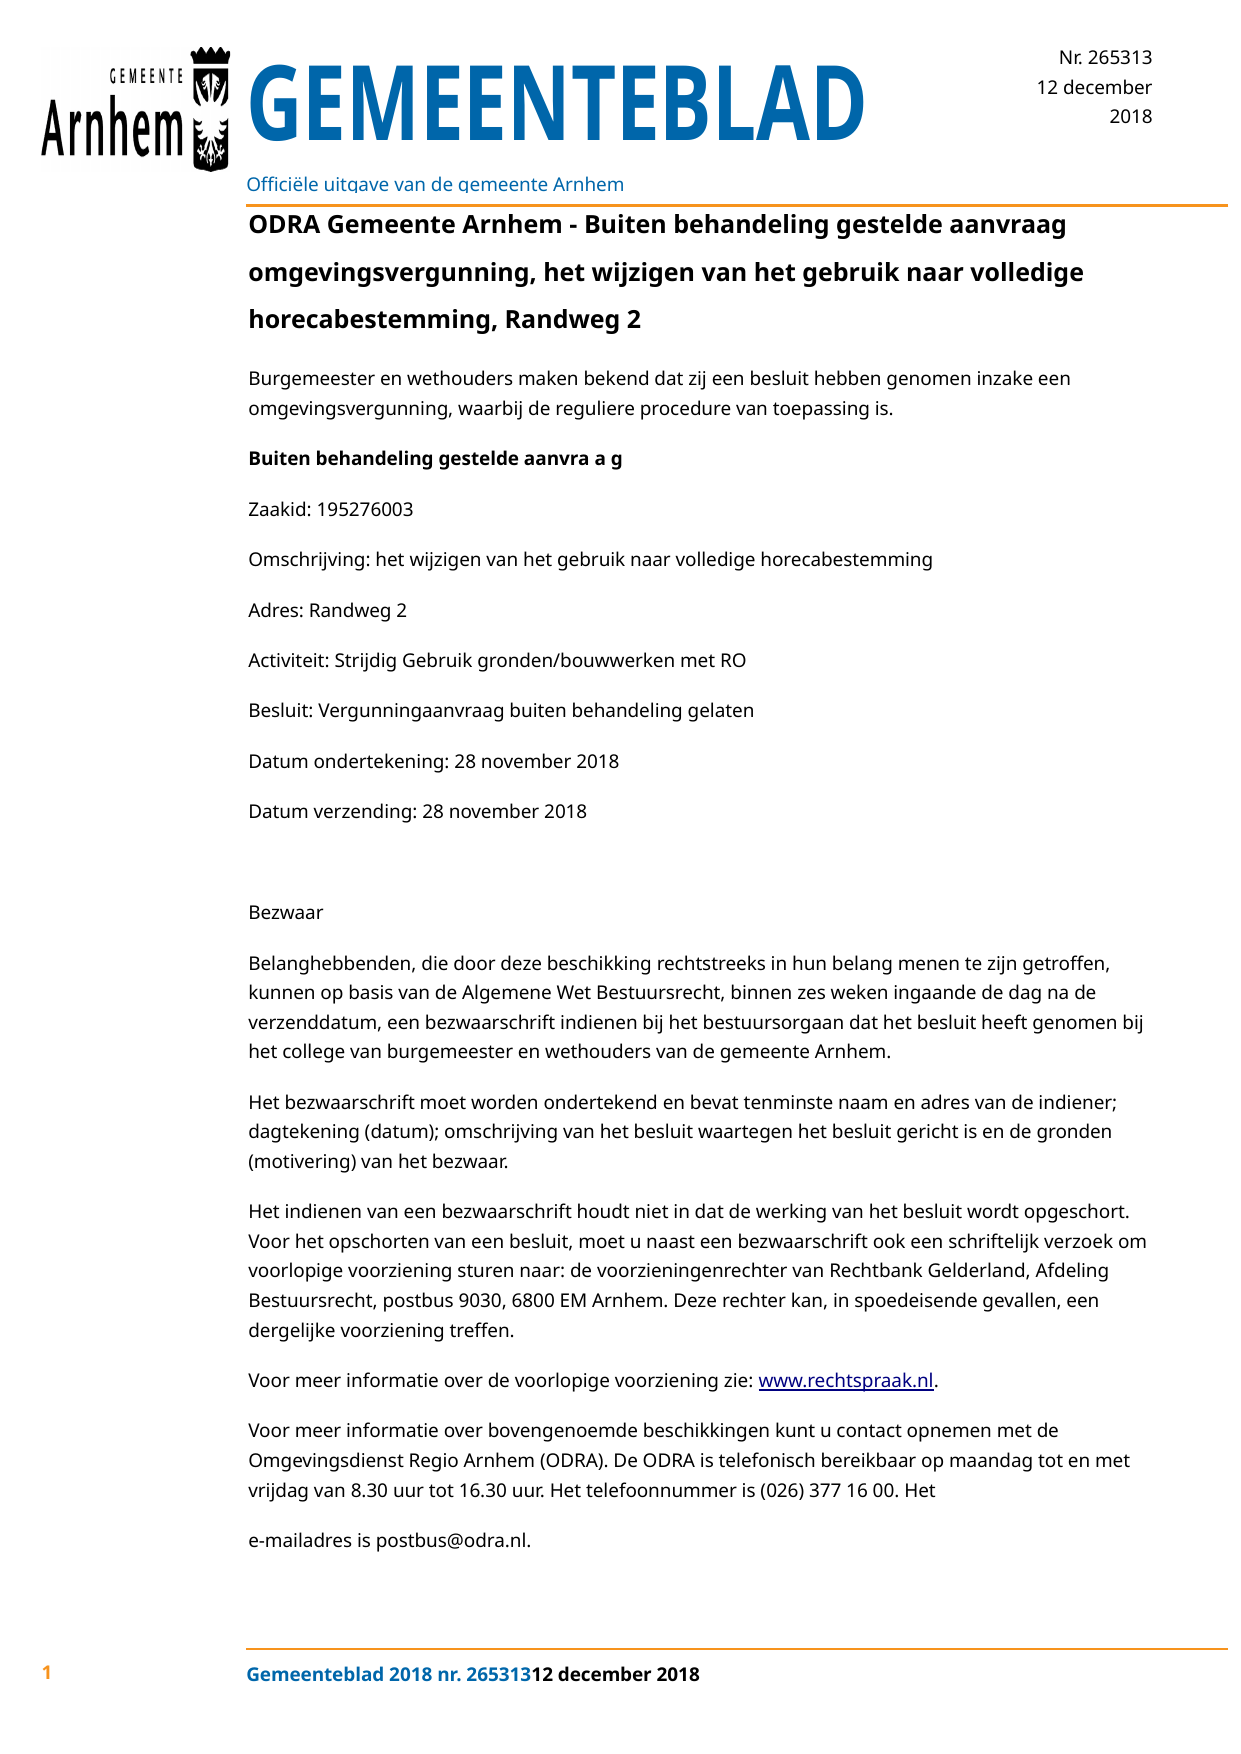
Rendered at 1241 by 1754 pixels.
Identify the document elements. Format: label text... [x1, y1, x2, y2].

text Bezwaar [248, 899, 1152, 925]
text e-mailadres is postbus@odra.nl. [248, 1527, 1152, 1553]
text Datum verzending: 28 november 2018 [248, 798, 1152, 824]
text Burgemeester en wethouders maken bekend dat zij een besluit hebben genomen inzake een omgevingsvergunning, waarbij de reguliere procedure van toepassing is. [248, 366, 1152, 421]
text Datum ondertekening: 28 november 2018 [248, 748, 1152, 774]
text Het bezwaarschrift moet worden ondertekend en bevat tenminste naam en adres van de indiener; dagtekening (datum); omschrijving van het besluit waartegen het besluit gericht is en de gronden (motivering) van het bezwaar. [248, 1089, 1152, 1174]
text Activiteit: Strijdig Gebruik gronden/bouwwerken met RO [248, 647, 1152, 673]
text Voor meer informatie over bovengenoemde beschikkingen kunt u contact opnemen met de Omgevingsdienst Regio Arnhem (ODRA). De ODRA is telefonisch bereikbaar op maandag tot en met vrijdag van 8.30 uur tot 16.30 uur. Het telefoonnummer is (026) 377 16 00. Het [248, 1418, 1152, 1502]
text Voor meer informatie over de voorlopige voorziening zie: www.rechtspraak.nl. [248, 1367, 1152, 1393]
text Omschrijving: het wijzigen van het gebruik naar volledige horecabestemming [248, 546, 1152, 572]
text Adres: Randweg 2 [248, 597, 1152, 622]
picture [41, 47, 231, 172]
text Besluit: Vergunningaanvraag buiten behandeling gelaten [248, 698, 1152, 723]
text ODRA Gemeente Arnhem - Buiten behandeling gestelde aanvraag omgevingsvergunning, het wijzigen van het gebruik naar volledige horecabestemming, Randweg 2 [248, 207, 1152, 336]
text Zaakid: 195276003 [248, 496, 1152, 522]
text Buiten behandeling gestelde aanvra a g [248, 446, 1152, 471]
text Het indienen van een bezwaarschrift houdt niet in dat de werking van het besluit wordt opgeschort. Voor het opschorten van een besluit, moet u naast een bezwaarschrift ook een schriftelijk verzoek om voorlopige voorziening sturen naar: de voorzieningenrechter van Rechtbank Gelderland, Afdeling Bestuursrecht, postbus 9030, 6800 EM Arnhem. Deze rechter kan, in spoedeisende gevallen, een dergelijke voorziening treffen. [248, 1198, 1152, 1342]
text Belanghebbenden, die door deze beschikking rechtstreeks in hun belang menen te zijn getroffen, kunnen op basis van de Algemene Wet Bestuursrecht, binnen zes weken ingaande de dag na de verzenddatum, een bezwaarschrift indienen bij het bestuursorgaan dat het besluit heeft genomen bij het college van burgemeester en wethouders van de gemeente Arnhem. [248, 950, 1152, 1064]
